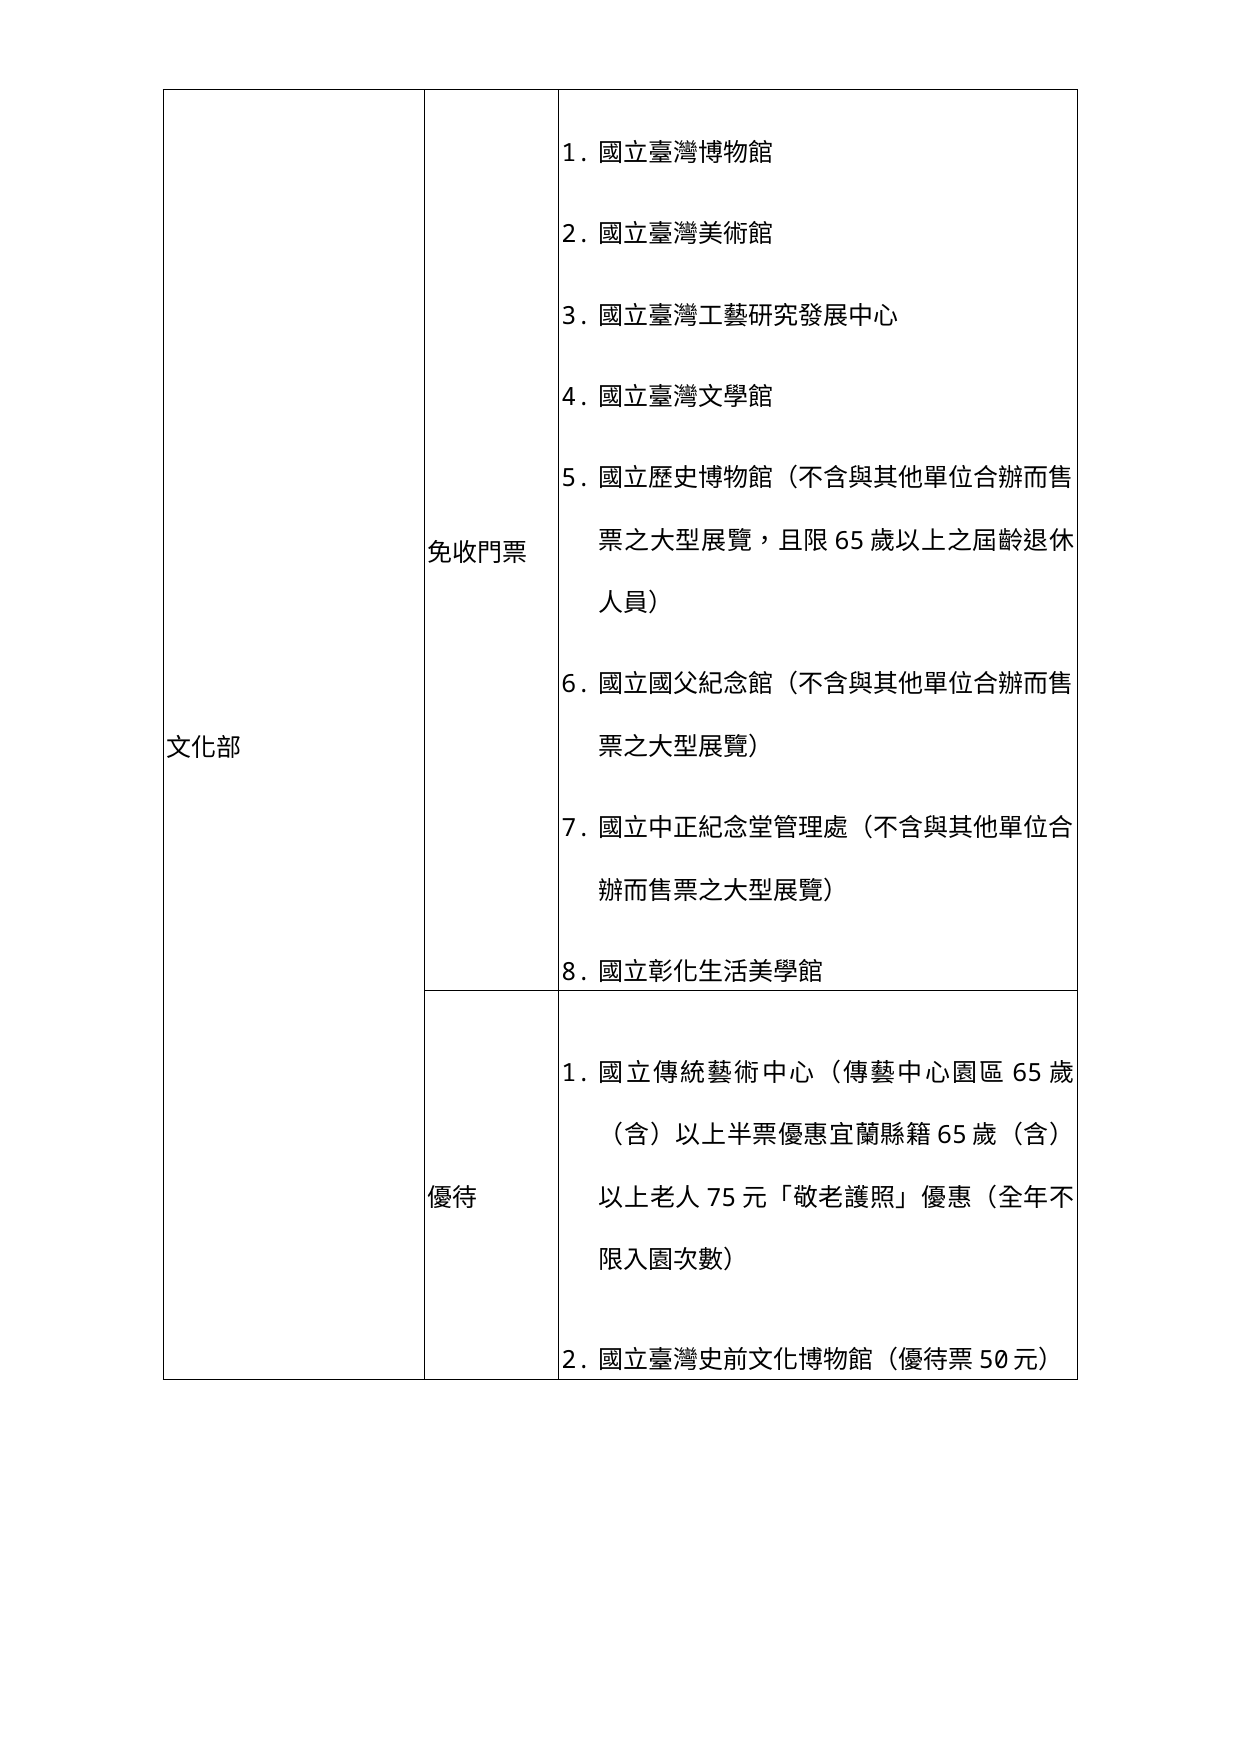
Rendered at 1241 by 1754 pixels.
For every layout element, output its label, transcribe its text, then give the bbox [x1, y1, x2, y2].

table_cell 文化部 [164, 90, 424, 1379]
table_cell 免收門票 [425, 90, 558, 990]
table_cell 國立臺灣博物館 國立臺灣美術館 國立臺灣工藝研究發展中心 國立臺灣文學館 國立歷史博物館（不含與其他單位合辦而售票之大型展覽，且限65歲以上之屆齡退休人員） 國立國父紀念館（不含與其他單位合辦而售票之大型展覽） 國立中正紀念堂管理處（不含與其他單位合辦而售票之大型展覽） 國立彰化生活美學館 [559, 90, 1077, 990]
table_cell 優待 [425, 991, 558, 1379]
table_cell 國立傳統藝術中心（傳藝中心園區65歲（含）以上半票優惠宜蘭縣籍65歲（含）以上老人75元「敬老護照」優惠（全年不限入園次數） 國立臺灣史前文化博物館（優待票50元） [559, 991, 1077, 1379]
